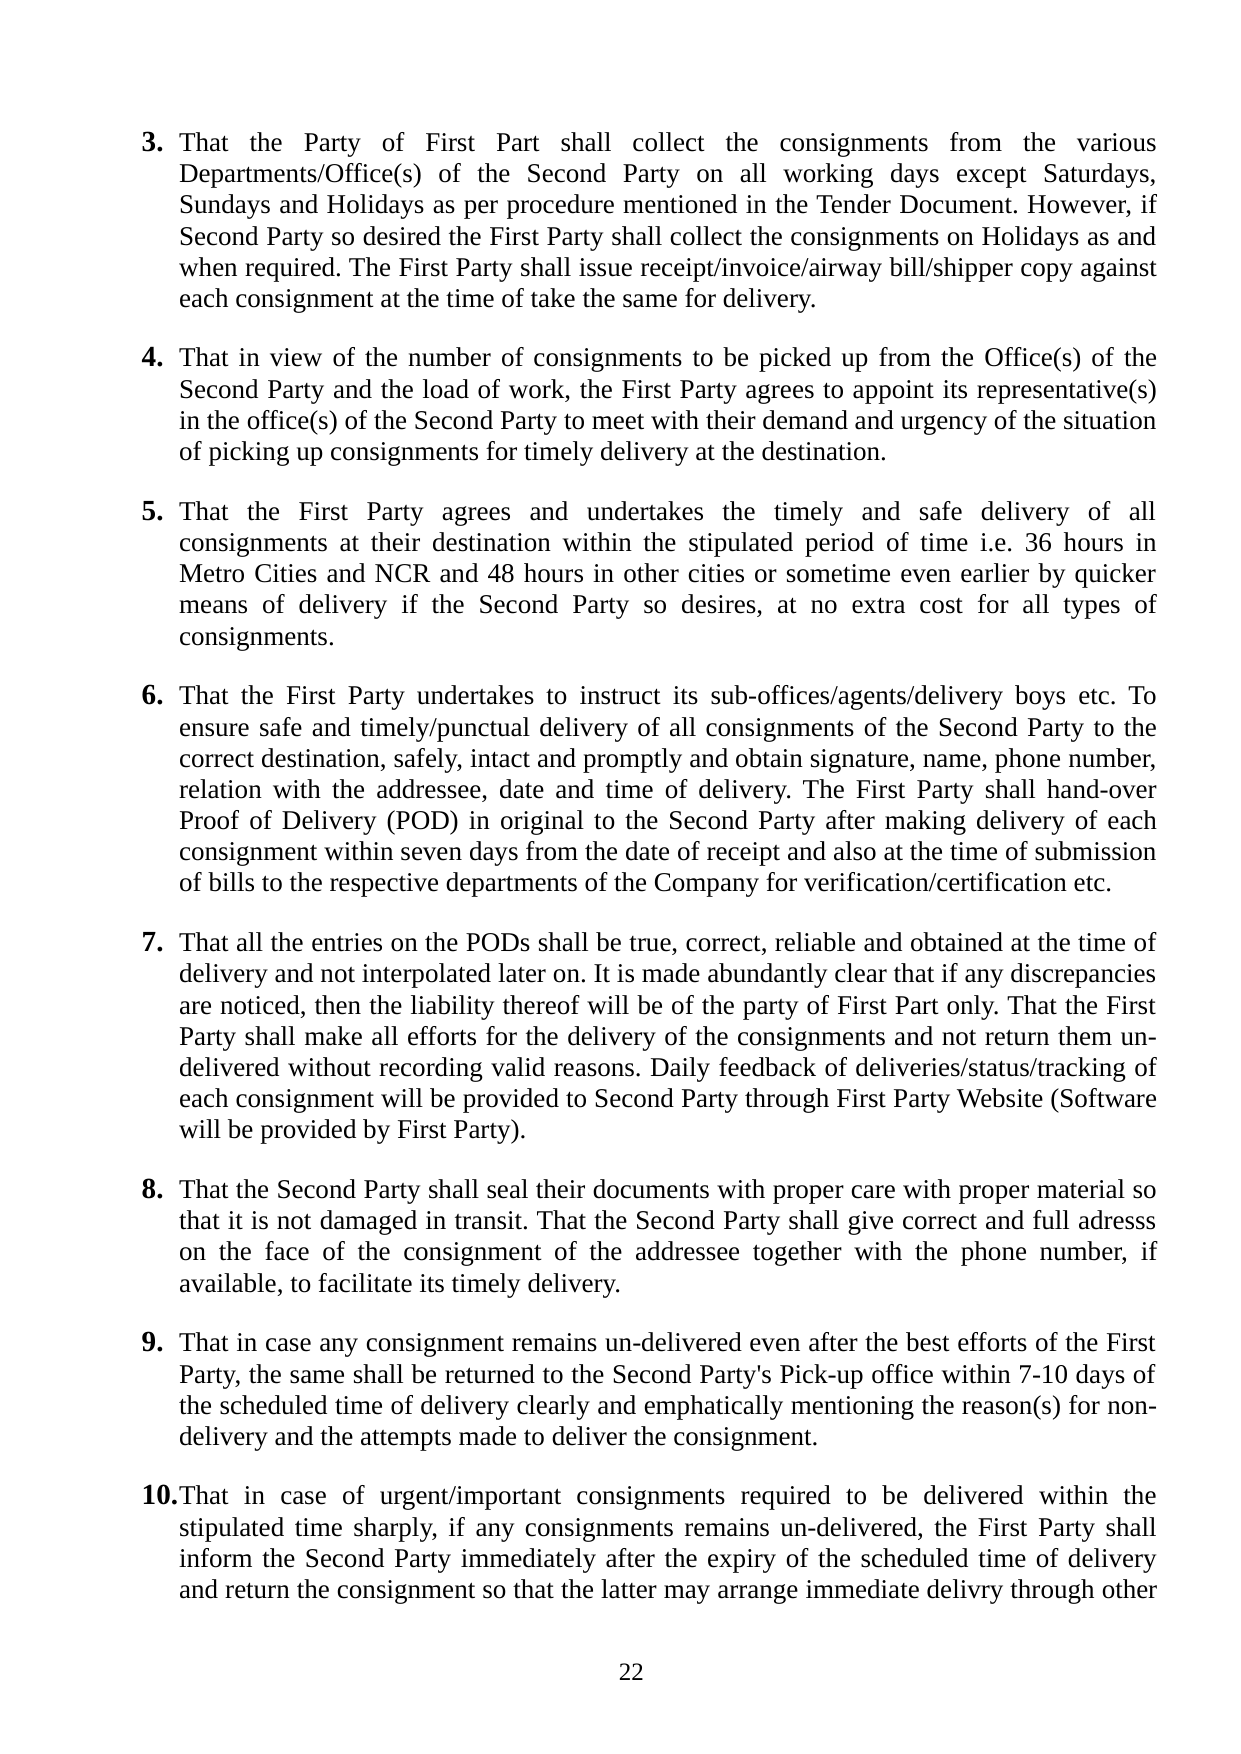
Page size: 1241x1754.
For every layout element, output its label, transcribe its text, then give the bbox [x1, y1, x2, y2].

list That the Party of First Part shall collect the consignments from the various Departments/Office(s) of the Second Party on all working days except Saturdays, Sundays and Holidays as per procedure mentioned in the Tender Document. However, if Second Party so desired the First Party shall collect the consignments on Holidays as and when required. The First Party shall issue receipt/invoice/airway bill/shipper copy against each consignment at the time of take the same for delivery. [141, 124, 1158, 313]
list That in case any consignment remains un-delivered even after the best efforts of the First Party, the same shall be returned to the Second Party's Pick-up office within 7-10 days of the scheduled time of delivery clearly and emphatically mentioning the reason(s) for non-delivery and the attempts made to deliver the consignment. [141, 1324, 1158, 1451]
list That the First Party undertakes to instruct its sub-offices/agents/delivery boys etc. To ensure safe and timely/punctual delivery of all consignments of the Second Party to the correct destination, safely, intact and promptly and obtain signature, name, phone number, relation with the addressee, date and time of delivery. The First Party shall hand-over Proof of Delivery (POD) in original to the Second Party after making delivery of each consignment within seven days from the date of receipt and also at the time of submission of bills to the respective departments of the Company for verification/certification etc. [141, 677, 1158, 898]
list That the First Party agrees and undertakes the timely and safe delivery of all consignments at their destination within the stipulated period of time i.e. 36 hours in Metro Cities and NCR and 48 hours in other cities or sometime even earlier by quicker means of delivery if the Second Party so desires, at no extra cost for all types of consignments. [141, 493, 1158, 651]
list That in case of urgent/important consignments required to be delivered within the stipulated time sharply, if any consignments remains un-delivered, the First Party shall inform the Second Party immediately after the expiry of the scheduled time of delivery and return the consignment so that the latter may arrange immediate delivry through other [141, 1477, 1158, 1604]
list That all the entries on the PODs shall be true, correct, reliable and obtained at the time of delivery and not interpolated later on. It is made abundantly clear that if any discrepancies are noticed, then the liability thereof will be of the party of First Part only. That the First Party shall make all efforts for the delivery of the consignments and not return them un-delivered without recording valid reasons. Daily feedback of deliveries/status/tracking of each consignment will be provided to Second Party through First Party Website (Software will be provided by First Party). [141, 924, 1158, 1144]
list That the Second Party shall seal their documents with proper care with proper material so that it is not damaged in transit. That the Second Party shall give correct and full adresss on the face of the consignment of the addressee together with the phone number, if available, to facilitate its timely delivery. [141, 1171, 1158, 1298]
list That in view of the number of consignments to be picked up from the Office(s) of the Second Party and the load of work, the First Party agrees to appoint its representative(s) in the office(s) of the Second Party to meet with their demand and urgency of the situation of picking up consignments for timely delivery at the destination. [141, 339, 1158, 466]
